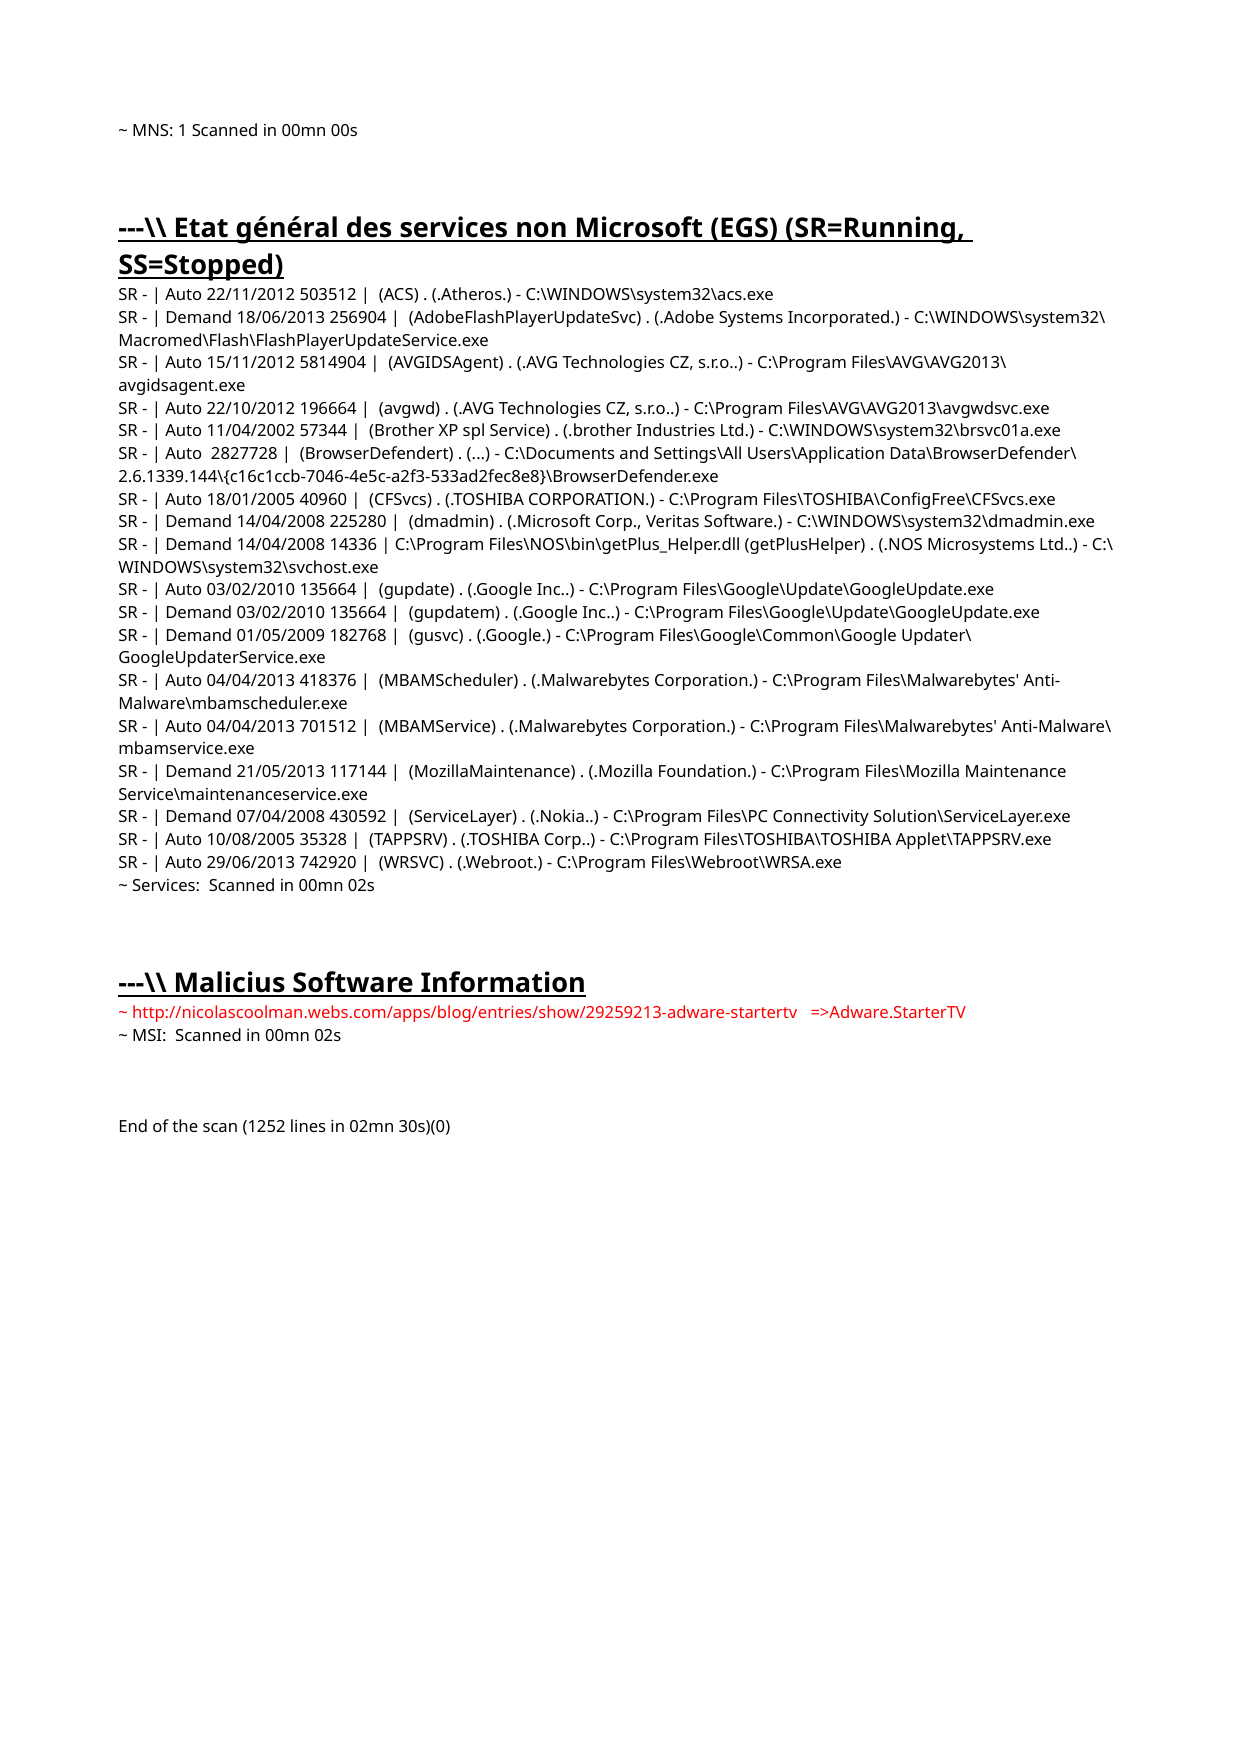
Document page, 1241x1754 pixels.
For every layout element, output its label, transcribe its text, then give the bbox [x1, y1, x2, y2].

text End of the scan (1252 lines in 02mn 30s)(0) [118, 1114, 1122, 1137]
text SR - | Demand 21/05/2013 117144 | (MozillaMaintenance) . (.Mozilla Foundation.) - C:\Program Files\Mozilla Maintenance Service\maintenanceservice.exe [118, 759, 1122, 805]
text SR - | Auto 04/04/2013 418376 | (MBAMScheduler) . (.Malwarebytes Corporation.) - C:\Program Files\Malwarebytes' Anti-Malware\mbamscheduler.exe [118, 669, 1122, 714]
text ---\\ Malicius Software Information [118, 964, 1122, 1001]
text SR - | Demand 14/04/2008 14336 | C:\Program Files\NOS\bin\getPlus_Helper.dll (getPlusHelper) . (.NOS Microsystems Ltd..) - C:\WINDOWS\system32\svchost.exe [118, 532, 1122, 578]
text SR - | Demand 07/04/2008 430592 | (ServiceLayer) . (.Nokia..) - C:\Program Files\PC Connectivity Solution\ServiceLayer.exe [118, 805, 1122, 828]
text SR - | Demand 01/05/2009 182768 | (gusvc) . (.Google.) - C:\Program Files\Google\Common\Google Updater\GoogleUpdaterService.exe [118, 623, 1122, 669]
text ~ MSI: Scanned in 00mn 02s [118, 1023, 1122, 1046]
text SR - | Auto 18/01/2005 40960 | (CFSvcs) . (.TOSHIBA CORPORATION.) - C:\Program Files\TOSHIBA\ConfigFree\CFSvcs.exe [118, 487, 1122, 510]
text ~ http://nicolascoolman.webs.com/apps/blog/entries/show/29259213-adware-startertv =>Adware.StarterTV [118, 1001, 1122, 1023]
text SR - | Demand 03/02/2010 135664 | (gupdatem) . (.Google Inc..) - C:\Program Files\Google\Update\GoogleUpdate.exe [118, 601, 1122, 623]
text SR - | Auto 22/10/2012 196664 | (avgwd) . (.AVG Technologies CZ, s.r.o..) - C:\Program Files\AVG\AVG2013\avgwdsvc.exe [118, 396, 1122, 419]
text SR - | Auto 03/02/2010 135664 | (gupdate) . (.Google Inc..) - C:\Program Files\Google\Update\GoogleUpdate.exe [118, 578, 1122, 601]
text SR - | Demand 18/06/2013 256904 | (AdobeFlashPlayerUpdateSvc) . (.Adobe Systems Incorporated.) - C:\WINDOWS\system32\Macromed\Flash\FlashPlayerUpdateService.exe [118, 305, 1122, 351]
text SR - | Auto 15/11/2012 5814904 | (AVGIDSAgent) . (.AVG Technologies CZ, s.r.o..) - C:\Program Files\AVG\AVG2013\avgidsagent.exe [118, 351, 1122, 396]
text SR - | Auto 10/08/2005 35328 | (TAPPSRV) . (.TOSHIBA Corp..) - C:\Program Files\TOSHIBA\TOSHIBA Applet\TAPPSRV.exe [118, 828, 1122, 850]
text SR - | Auto 11/04/2002 57344 | (Brother XP spl Service) . (.brother Industries Ltd.) - C:\WINDOWS\system32\brsvc01a.exe [118, 419, 1122, 442]
text SR - | Auto 04/04/2013 701512 | (MBAMService) . (.Malwarebytes Corporation.) - C:\Program Files\Malwarebytes' Anti-Malware\mbamservice.exe [118, 714, 1122, 759]
text SR - | Auto 2827728 | (BrowserDefendert) . (...) - C:\Documents and Settings\All Users\Application Data\BrowserDefender\2.6.1339.144\{c16c1ccb-7046-4e5c-a2f3-533ad2fec8e8}\BrowserDefender.exe [118, 442, 1122, 487]
text SR - | Demand 14/04/2008 225280 | (dmadmin) . (.Microsoft Corp., Veritas Software.) - C:\WINDOWS\system32\dmadmin.exe [118, 510, 1122, 532]
text SR - | Auto 22/11/2012 503512 | (ACS) . (.Atheros.) - C:\WINDOWS\system32\acs.exe [118, 283, 1122, 305]
text ---\\ Etat général des services non Microsoft (EGS) (SR=Running, SS=Stopped) [118, 209, 1122, 283]
text ~ MNS: 1 Scanned in 00mn 00s [118, 118, 1122, 141]
text ~ Services: Scanned in 00mn 02s [118, 873, 1122, 896]
text SR - | Auto 29/06/2013 742920 | (WRSVC) . (.Webroot.) - C:\Program Files\Webroot\WRSA.exe [118, 850, 1122, 873]
